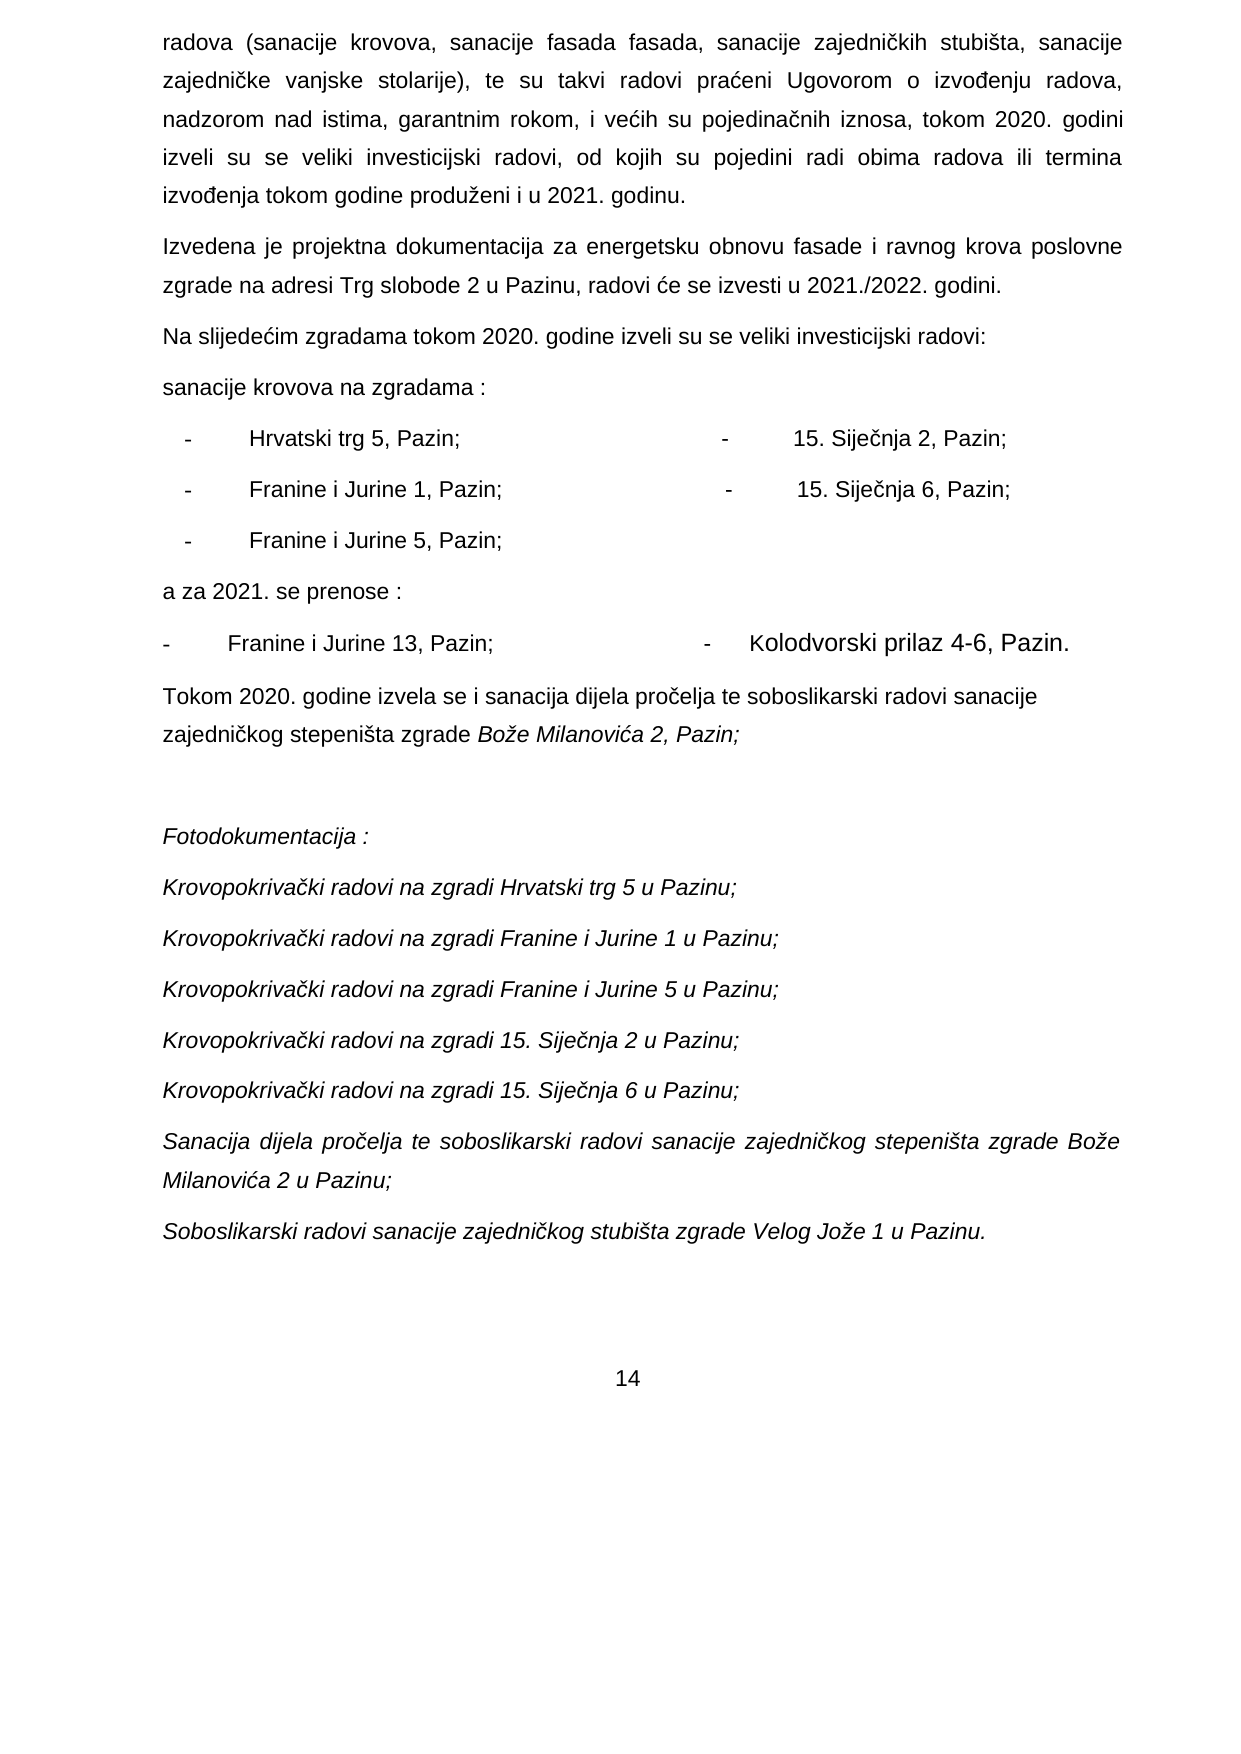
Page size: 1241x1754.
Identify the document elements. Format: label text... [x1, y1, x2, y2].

text Krovopokrivački radovi na zgradi Hrvatski trg 5 u Pazinu; [162, 875, 1123, 901]
text a za 2021. se prenose : [162, 578, 1123, 604]
text - Franine i Jurine 1, Pazin; - 15. Siječnja 6, Pazin; [184, 476, 1123, 502]
text Tokom 2020. godine izvela se i sanacija dijela pročelja te soboslikarski radovi sanacije zajedničkog stepeništa zgrade Bože Milanovića 2, Pazin; [162, 684, 1123, 748]
text Krovopokrivački radovi na zgradi 15. Siječnja 2 u Pazinu; [162, 1027, 1123, 1053]
text Soboslikarski radovi sanacije zajedničkog stubišta zgrade Velog Jože 1 u Pazinu. [162, 1218, 1123, 1244]
text radova (sanacije krovova, sanacije fasada fasada, sanacije zajedničkih stubišta, sanacije zajedničke vanjske stolarije), te su takvi radovi praćeni Ugovorom o izvođenju radova, nadzorom nad istima, garantnim rokom, i većih su pojedinačnih iznosa, tokom 2020. godini izveli su se veliki investicijski radovi, od kojih su pojedini radi obima radova ili termina izvođenja tokom godine produženi i u 2021. godinu. [162, 29, 1123, 209]
text Izvedena je projektna dokumentacija za energetsku obnovu fasade i ravnog krova poslovne zgrade na adresi Trg slobode 2 u Pazinu, radovi će se izvesti u 2021./2022. godini. [162, 234, 1123, 298]
text - Hrvatski trg 5, Pazin; - 15. Siječnja 2, Pazin; [184, 425, 1123, 451]
text Krovopokrivački radovi na zgradi Franine i Jurine 1 u Pazinu; [162, 926, 1123, 951]
text - Franine i Jurine 13, Pazin; - Kolodvorski prilaz 4-6, Pazin. [162, 629, 1123, 657]
text Fotodokumentacija : [162, 824, 1123, 849]
text Na slijedećim zgradama tokom 2020. godine izveli su se veliki investicijski radovi: [162, 323, 1123, 349]
text - Franine i Jurine 5, Pazin; [184, 527, 1123, 553]
text Sanacija dijela pročelja te soboslikarski radovi sanacije zajedničkog stepeništa zgrade Bože Milanovića 2 u Pazinu; [162, 1129, 1123, 1193]
text 14 [162, 1366, 1123, 1392]
text Krovopokrivački radovi na zgradi Franine i Jurine 5 u Pazinu; [162, 977, 1123, 1002]
text Krovopokrivački radovi na zgradi 15. Siječnja 6 u Pazinu; [162, 1078, 1123, 1104]
text sanacije krovova na zgradama : [162, 374, 1123, 400]
